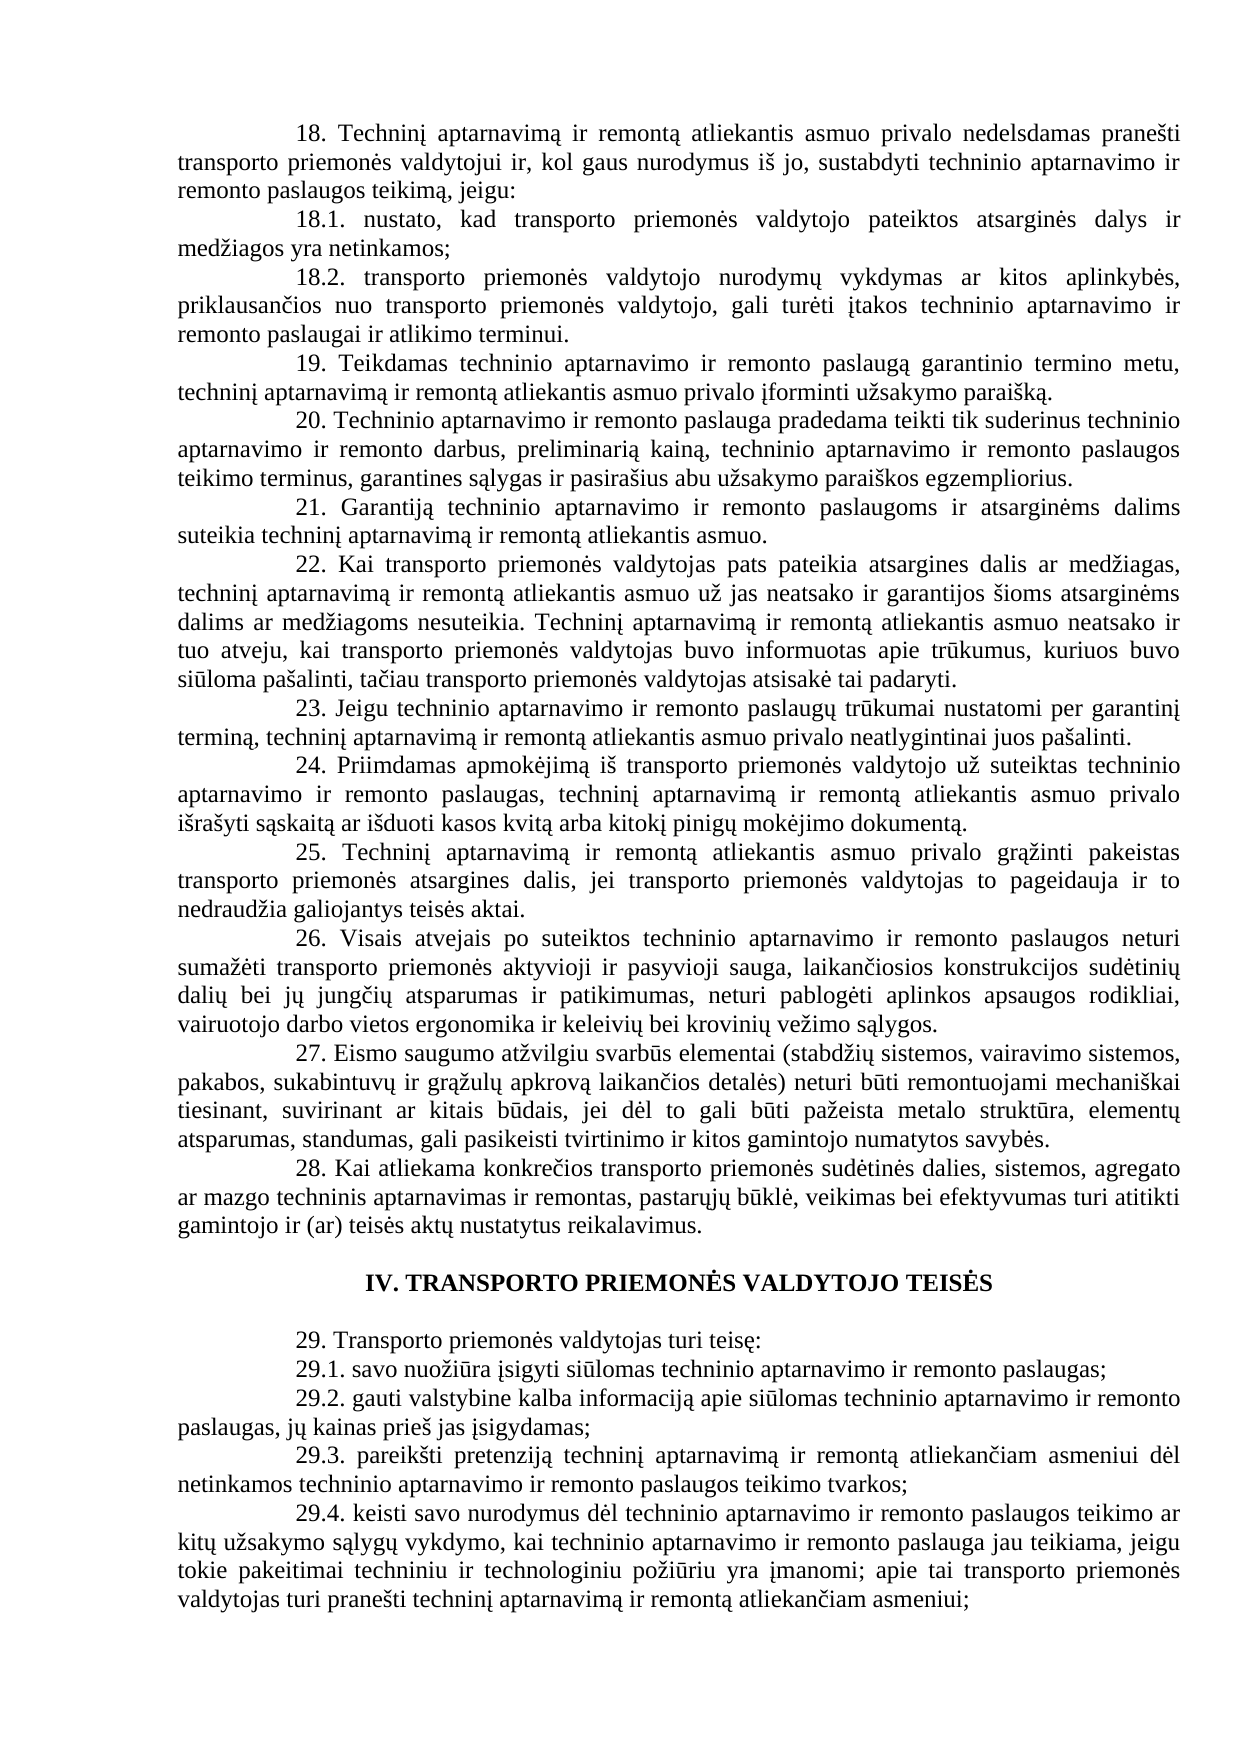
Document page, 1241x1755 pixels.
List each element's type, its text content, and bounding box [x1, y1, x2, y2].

text 29.3. pareikšti pretenziją techninį aptarnavimą ir remontą atliekančiam asmeniui dėl netinkamos techninio aptarnavimo ir remonto paslaugos teikimo tvarkos; [177, 1441, 1181, 1498]
text 24. Priimdamas apmokėjimą iš transporto priemonės valdytojo už suteiktas techninio aptarnavimo ir remonto paslaugas, techninį aptarnavimą ir remontą atliekantis asmuo privalo išrašyti sąskaitą ar išduoti kasos kvitą arba kitokį pinigų mokėjimo dokumentą. [177, 751, 1181, 837]
text 25. Techninį aptarnavimą ir remontą atliekantis asmuo privalo grąžinti pakeistas transporto priemonės atsargines dalis, jei transporto priemonės valdytojas to pageidauja ir to nedraudžia galiojantys teisės aktai. [177, 837, 1181, 923]
text IV. TRANSPORTO PRIEMONĖS VALDYTOJO TEISĖS [177, 1268, 1181, 1297]
text 22. Kai transporto priemonės valdytojas pats pateikia atsargines dalis ar medžiagas, techninį aptarnavimą ir remontą atliekantis asmuo už jas neatsako ir garantijos šioms atsarginėms dalims ar medžiagoms nesuteikia. Techninį aptarnavimą ir remontą atliekantis asmuo neatsako ir tuo atveju, kai transporto priemonės valdytojas buvo informuotas apie trūkumus, kuriuos buvo siūloma pašalinti, tačiau transporto priemonės valdytojas atsisakė tai padaryti. [177, 549, 1181, 693]
text 18.2. transporto priemonės valdytojo nurodymų vykdymas ar kitos aplinkybės, priklausančios nuo transporto priemonės valdytojo, gali turėti įtakos techninio aptarnavimo ir remonto paslaugai ir atlikimo terminui. [177, 262, 1181, 348]
text 27. Eismo saugumo atžvilgiu svarbūs elementai (stabdžių sistemos, vairavimo sistemos, pakabos, sukabintuvų ir grąžulų apkrovą laikančios detalės) neturi būti remontuojami mechaniškai tiesinant, suvirinant ar kitais būdais, jei dėl to gali būti pažeista metalo struktūra, elementų atsparumas, standumas, gali pasikeisti tvirtinimo ir kitos gamintojo numatytos savybės. [177, 1038, 1181, 1153]
text 29.1. savo nuožiūra įsigyti siūlomas techninio aptarnavimo ir remonto paslaugas; [177, 1354, 1181, 1383]
text 26. Visais atvejais po suteiktos techninio aptarnavimo ir remonto paslaugos neturi sumažėti transporto priemonės aktyvioji ir pasyvioji sauga, laikančiosios konstrukcijos sudėtinių dalių bei jų jungčių atsparumas ir patikimumas, neturi pablogėti aplinkos apsaugos rodikliai, vairuotojo darbo vietos ergonomika ir keleivių bei krovinių vežimo sąlygos. [177, 923, 1181, 1038]
text 29. Transporto priemonės valdytojas turi teisę: [177, 1326, 1181, 1354]
text 23. Jeigu techninio aptarnavimo ir remonto paslaugų trūkumai nustatomi per garantinį terminą, techninį aptarnavimą ir remontą atliekantis asmuo privalo neatlygintinai juos pašalinti. [177, 693, 1181, 751]
text 29.2. gauti valstybine kalba informaciją apie siūlomas techninio aptarnavimo ir remonto paslaugas, jų kainas prieš jas įsigydamas; [177, 1383, 1181, 1441]
text 28. Kai atliekama konkrečios transporto priemonės sudėtinės dalies, sistemos, agregato ar mazgo techninis aptarnavimas ir remontas, pastarųjų būklė, veikimas bei efektyvumas turi atitikti gamintojo ir (ar) teisės aktų nustatytus reikalavimus. [177, 1153, 1181, 1239]
text 20. Techninio aptarnavimo ir remonto paslauga pradedama teikti tik suderinus techninio aptarnavimo ir remonto darbus, preliminarią kainą, techninio aptarnavimo ir remonto paslaugos teikimo terminus, garantines sąlygas ir pasirašius abu užsakymo paraiškos egzempliorius. [177, 406, 1181, 492]
text 29.4. keisti savo nurodymus dėl techninio aptarnavimo ir remonto paslaugos teikimo ar kitų užsakymo sąlygų vykdymo, kai techninio aptarnavimo ir remonto paslauga jau teikiama, jeigu tokie pakeitimai techniniu ir technologiniu požiūriu yra įmanomi; apie tai transporto priemonės valdytojas turi pranešti techninį aptarnavimą ir remontą atliekančiam asmeniui; [177, 1498, 1181, 1613]
text 19. Teikdamas techninio aptarnavimo ir remonto paslaugą garantinio termino metu, techninį aptarnavimą ir remontą atliekantis asmuo privalo įforminti užsakymo paraišką. [177, 348, 1181, 406]
text 21. Garantiją techninio aptarnavimo ir remonto paslaugoms ir atsarginėms dalims suteikia techninį aptarnavimą ir remontą atliekantis asmuo. [177, 492, 1181, 549]
text 18.1. nustato, kad transporto priemonės valdytojo pateiktos atsarginės dalys ir medžiagos yra netinkamos; [177, 204, 1181, 262]
text 18. Techninį aptarnavimą ir remontą atliekantis asmuo privalo nedelsdamas pranešti transporto priemonės valdytojui ir, kol gaus nurodymus iš jo, sustabdyti techninio aptarnavimo ir remonto paslaugos teikimą, jeigu: [177, 118, 1181, 204]
